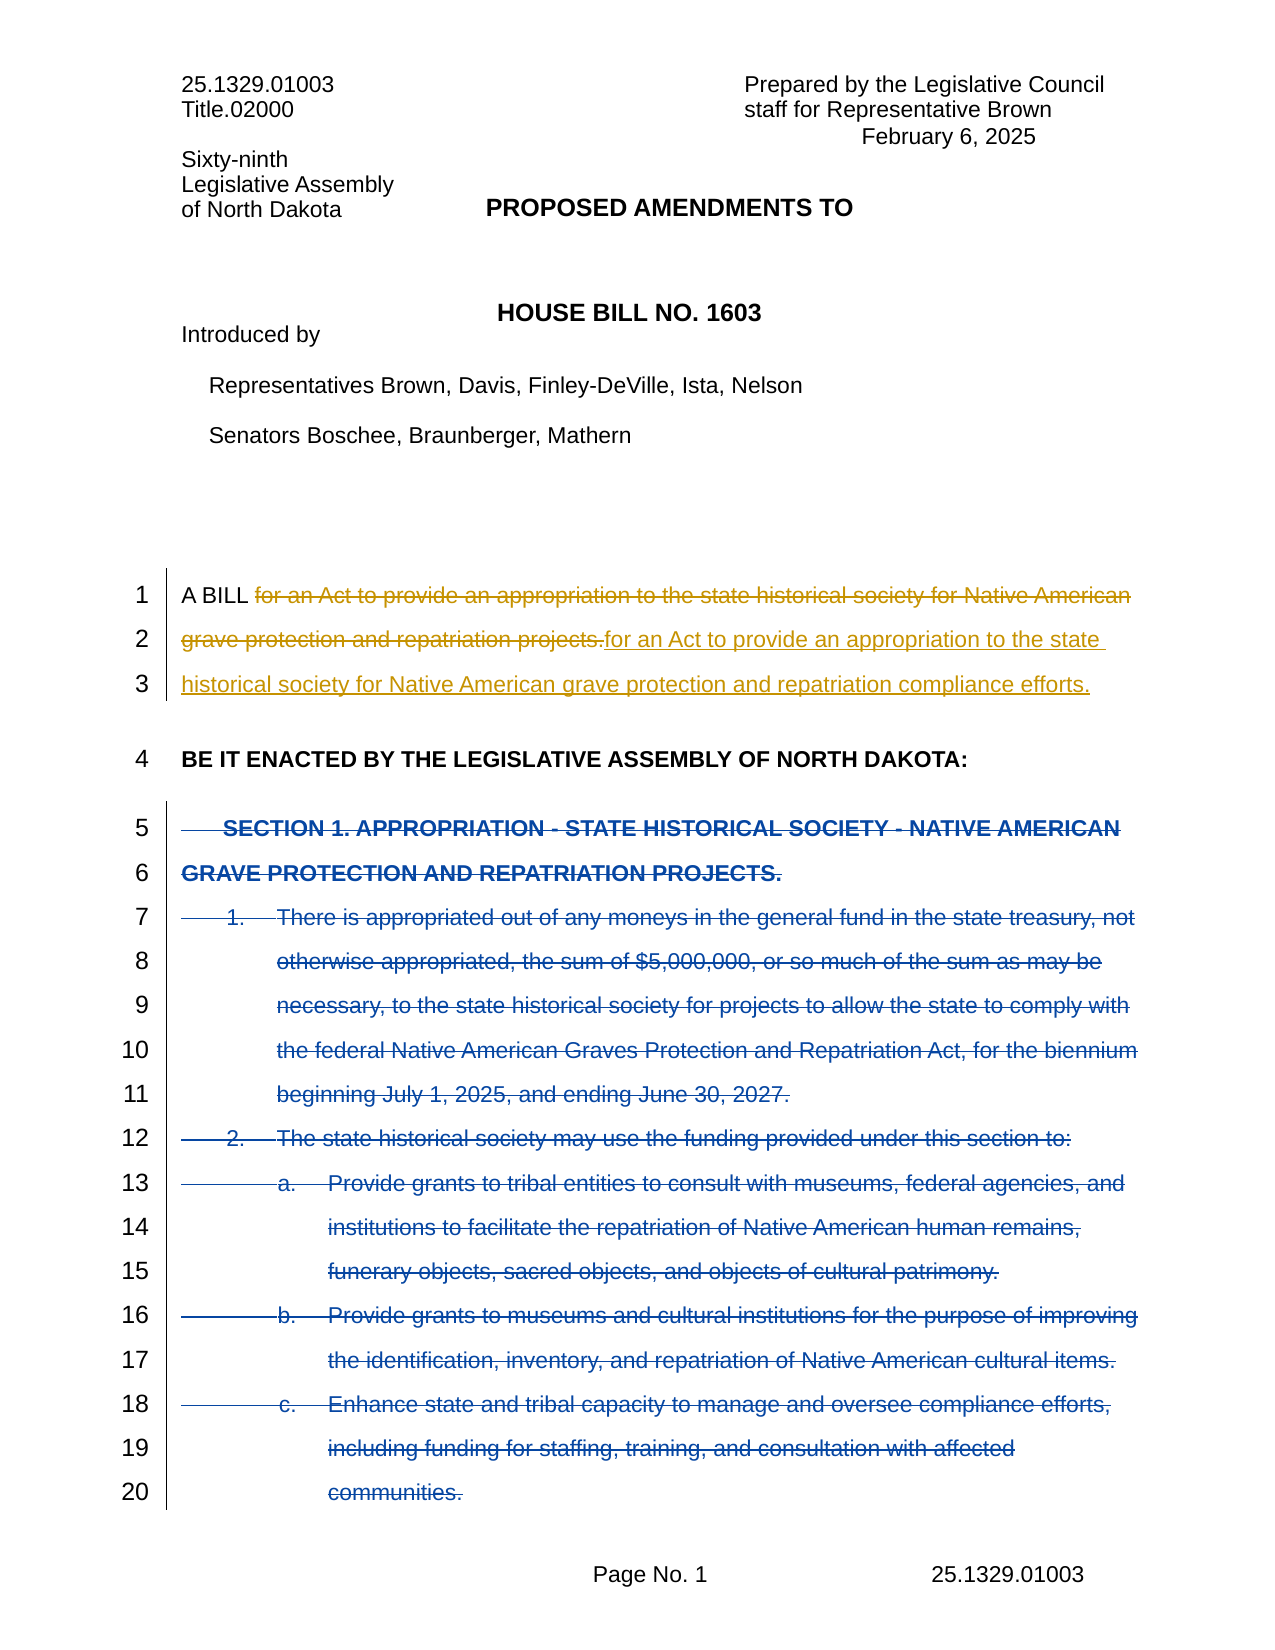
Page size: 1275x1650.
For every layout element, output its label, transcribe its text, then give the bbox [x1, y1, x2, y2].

text Senators Boschee, Braunberger, Mathern [208, 425, 1154, 448]
text Introduced by [181, 323, 1154, 348]
text BE IT ENACTED BY THE LEGISLATIVE ASSEMBLY OF NORTH DAKOTA: [181, 732, 1154, 776]
table_cell Sixty-ninth [181, 123, 744, 173]
title House BILL NO. 1603 [490, 297, 762, 326]
table_header Prepared by the Legislative Council staff for Representative Brown [744, 73, 1153, 123]
title A BILL for an Act to provide an appropriation to the state historical society for Native American grave protection and repatriation compliance efforts. [181, 568, 1154, 701]
table_header 25.1329.01003 Title.02000 [181, 73, 744, 123]
text Legislative Assembly [181, 173, 1154, 198]
text of North Dakota [181, 198, 1154, 223]
text Representatives Brown, Davis, Finley-DeVille, Ista, Nelson [208, 375, 1154, 398]
table_cell February 6, 2025 [744, 123, 1153, 173]
title PROPOSED AMENDMENTS TO [486, 192, 872, 221]
